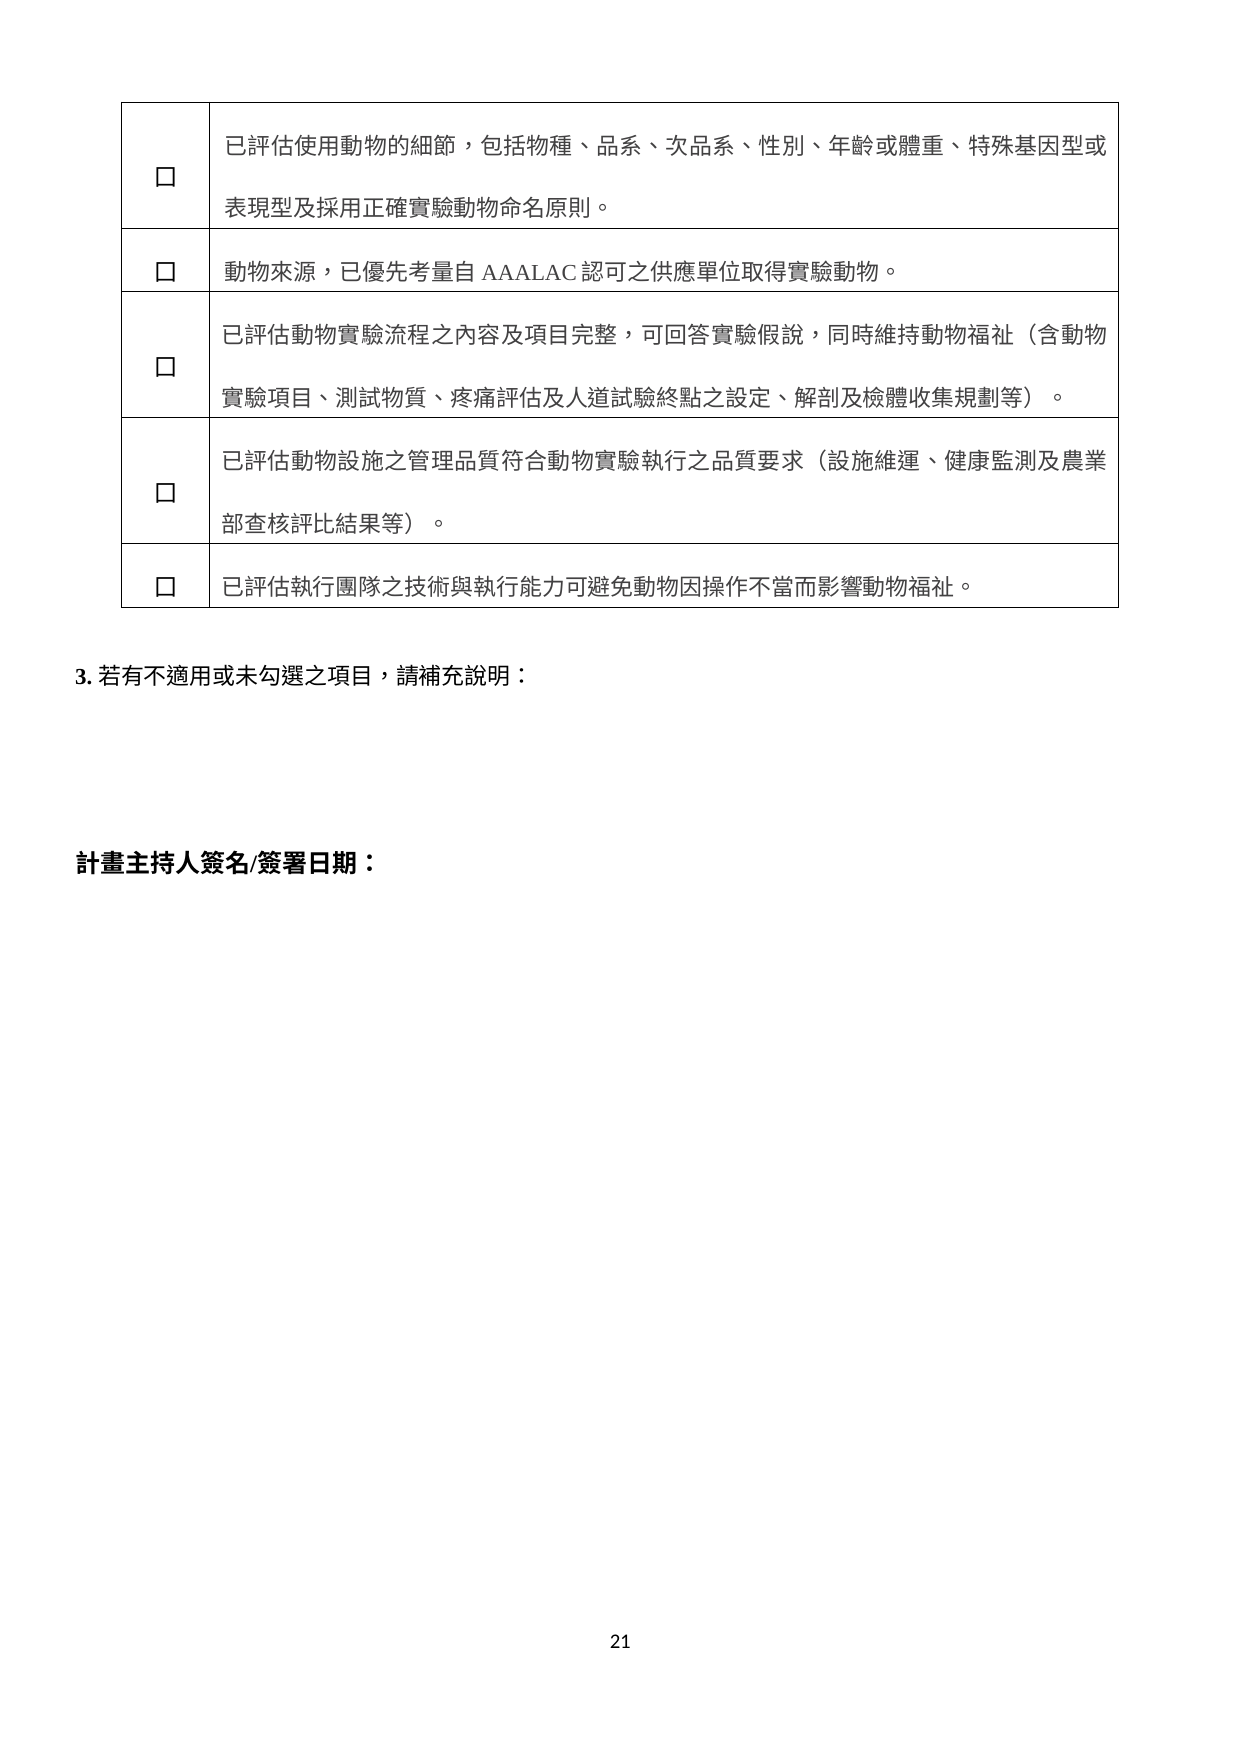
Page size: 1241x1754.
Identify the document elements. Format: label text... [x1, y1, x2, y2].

table_cell ⼞ [122, 544, 209, 607]
text 3. 若有不適用或未勾選之項目，請補充說明： [75, 633, 1165, 695]
table_cell 已評估執行團隊之技術與執行能力可避免動物因操作不當而影響動物福祉。 [210, 544, 1118, 607]
text 計畫主持人簽名/簽署日期： [75, 820, 1165, 883]
table_header 已評估使用動物的細節，包括物種、品系、次品系、性別、年齡或體重、特殊基因型或表現型及採用正確實驗動物命名原則。 [210, 103, 1118, 228]
table_cell 已評估動物設施之管理品質符合動物實驗執行之品質要求（設施維運、健康監測及農業部查核評比結果等）。 [210, 418, 1118, 543]
table_cell 已評估動物實驗流程之內容及項目完整，可回答實驗假說，同時維持動物福祉（含動物實驗項目、測試物質、疼痛評估及人道試驗終點之設定、解剖及檢體收集規劃等）。 [210, 292, 1118, 417]
table_cell ⼞ [122, 418, 209, 543]
table_cell ⼞ [122, 229, 209, 291]
table_cell ⼞ [122, 292, 209, 417]
table_header ⼞ [122, 103, 209, 228]
table_cell 動物來源，已優先考量自AAALAC認可之供應單位取得實驗動物。 [210, 229, 1118, 291]
